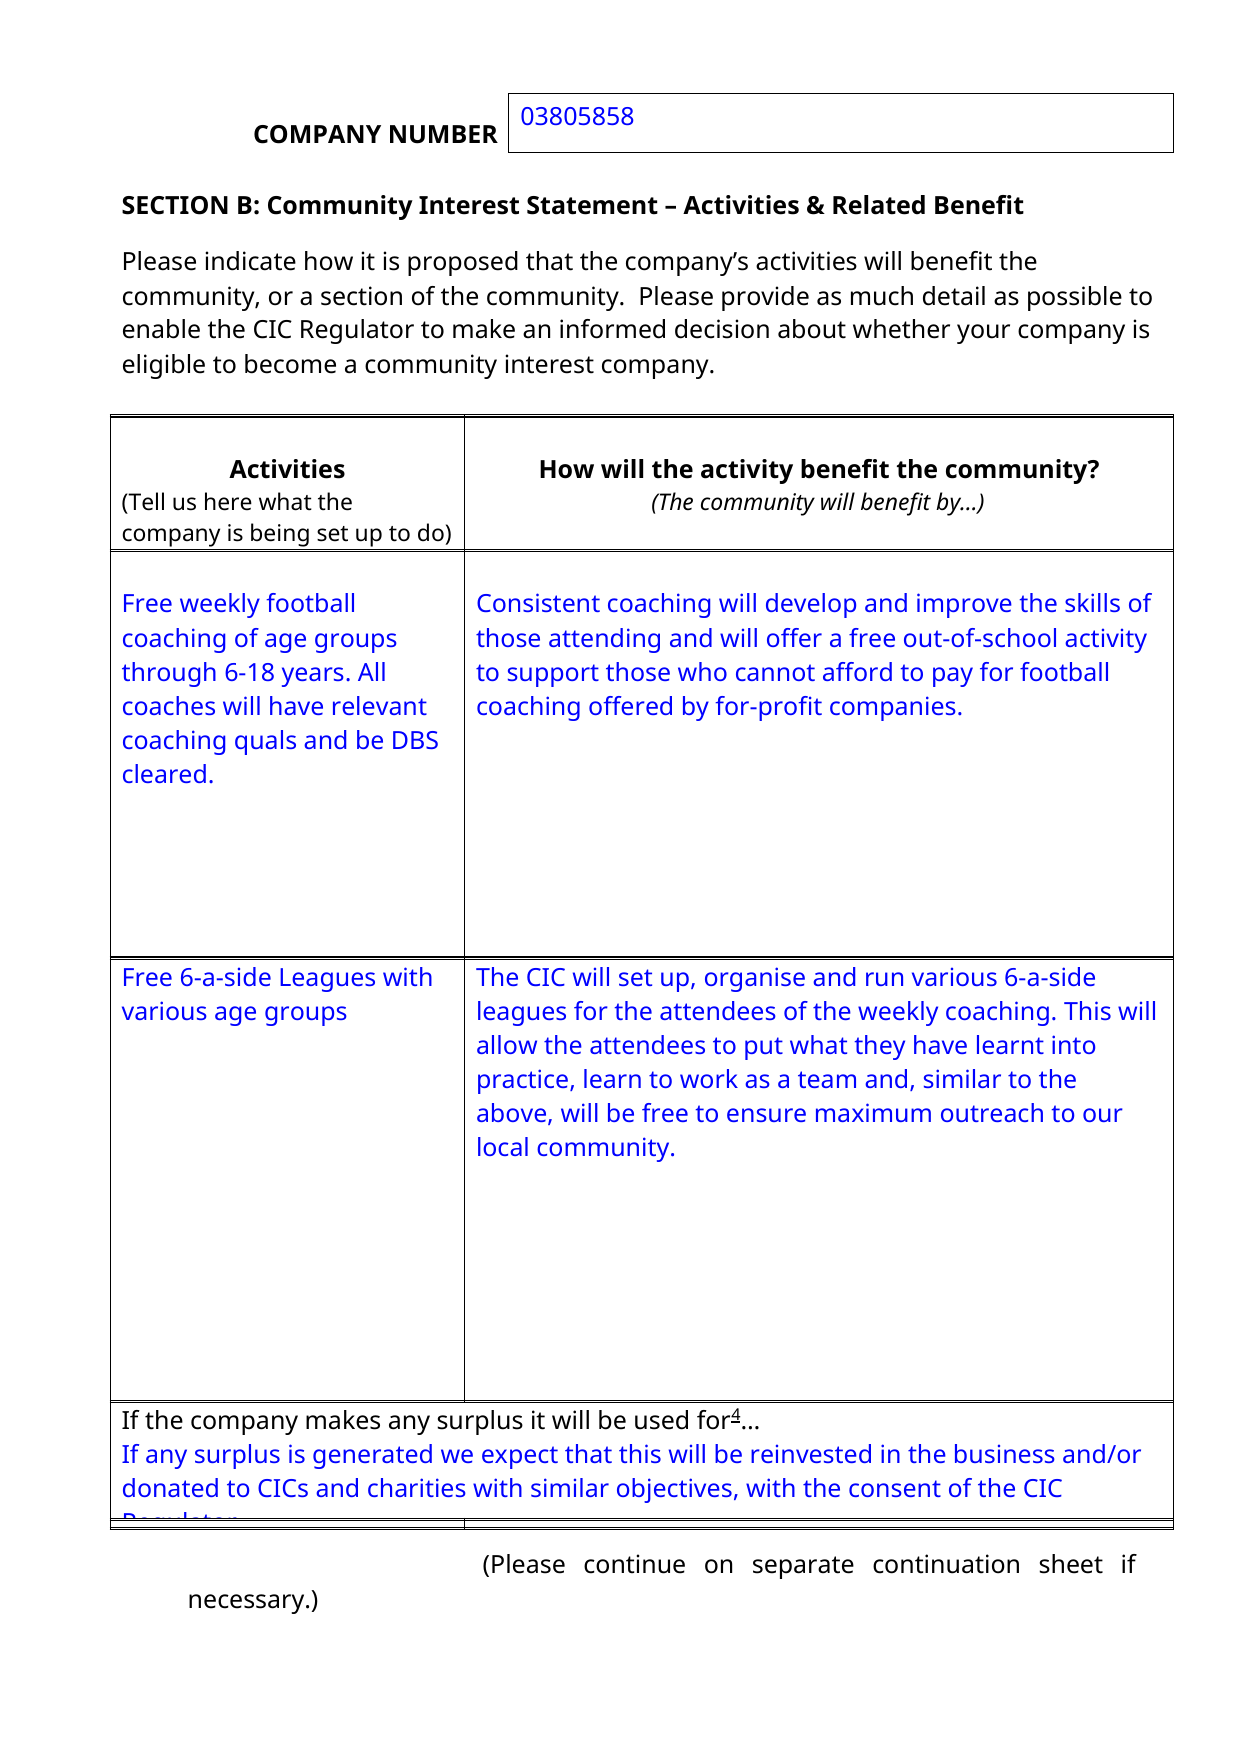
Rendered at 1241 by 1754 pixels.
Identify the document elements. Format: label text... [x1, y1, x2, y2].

table_cell Free weekly football coaching of age groups through 6-18 years. All coaches will have relevant coaching quals and be DBS cleared. [111, 552, 464, 956]
table_cell [465, 1521, 1173, 1527]
table_cell The CIC will set up, organise and run various 6-a-side leagues for the attendees of the weekly coaching. This will allow the attendees to put what they have learnt into practice, learn to work as a team and, similar to the above, will be free to ensure maximum outreach to our local community. [465, 960, 1173, 1399]
table_cell Activities (Tell us here what the company is being set up to do) [111, 418, 464, 549]
table_header COMPANY NUMBER [110, 93, 508, 152]
table_header 03805858 [509, 94, 1173, 152]
table_cell Free 6-a-side Leagues with various age groups [111, 960, 464, 1399]
table_cell [111, 1521, 464, 1527]
table_cell How will the activity benefit the community? (The community will benefit by…) [465, 418, 1173, 549]
text (Please continue on separate continuation sheet if necessary.) [187, 1547, 1137, 1615]
table_cell SECTION B: Community Interest Statement – Activities & Related Benefit Please indicate how it is proposed that the company’s activities will benefit the community, or a section of the community. Please provide as much detail as possible to enable the CIC Regulator to make an informed decision about whether your company is eligible to become a community interest company. [110, 152, 1173, 414]
table_cell Consistent coaching will develop and improve the skills of those attending and will offer a free out-of-school activity to support those who cannot afford to pay for football coaching offered by for-profit companies. [465, 552, 1173, 956]
table_cell If the company makes any surplus it will be used for… If any surplus is generated we expect that this will be reinvested in the business and/or donated to CICs and charities with similar objectives, with the consent of the CIC Regulator. [111, 1403, 1173, 1518]
